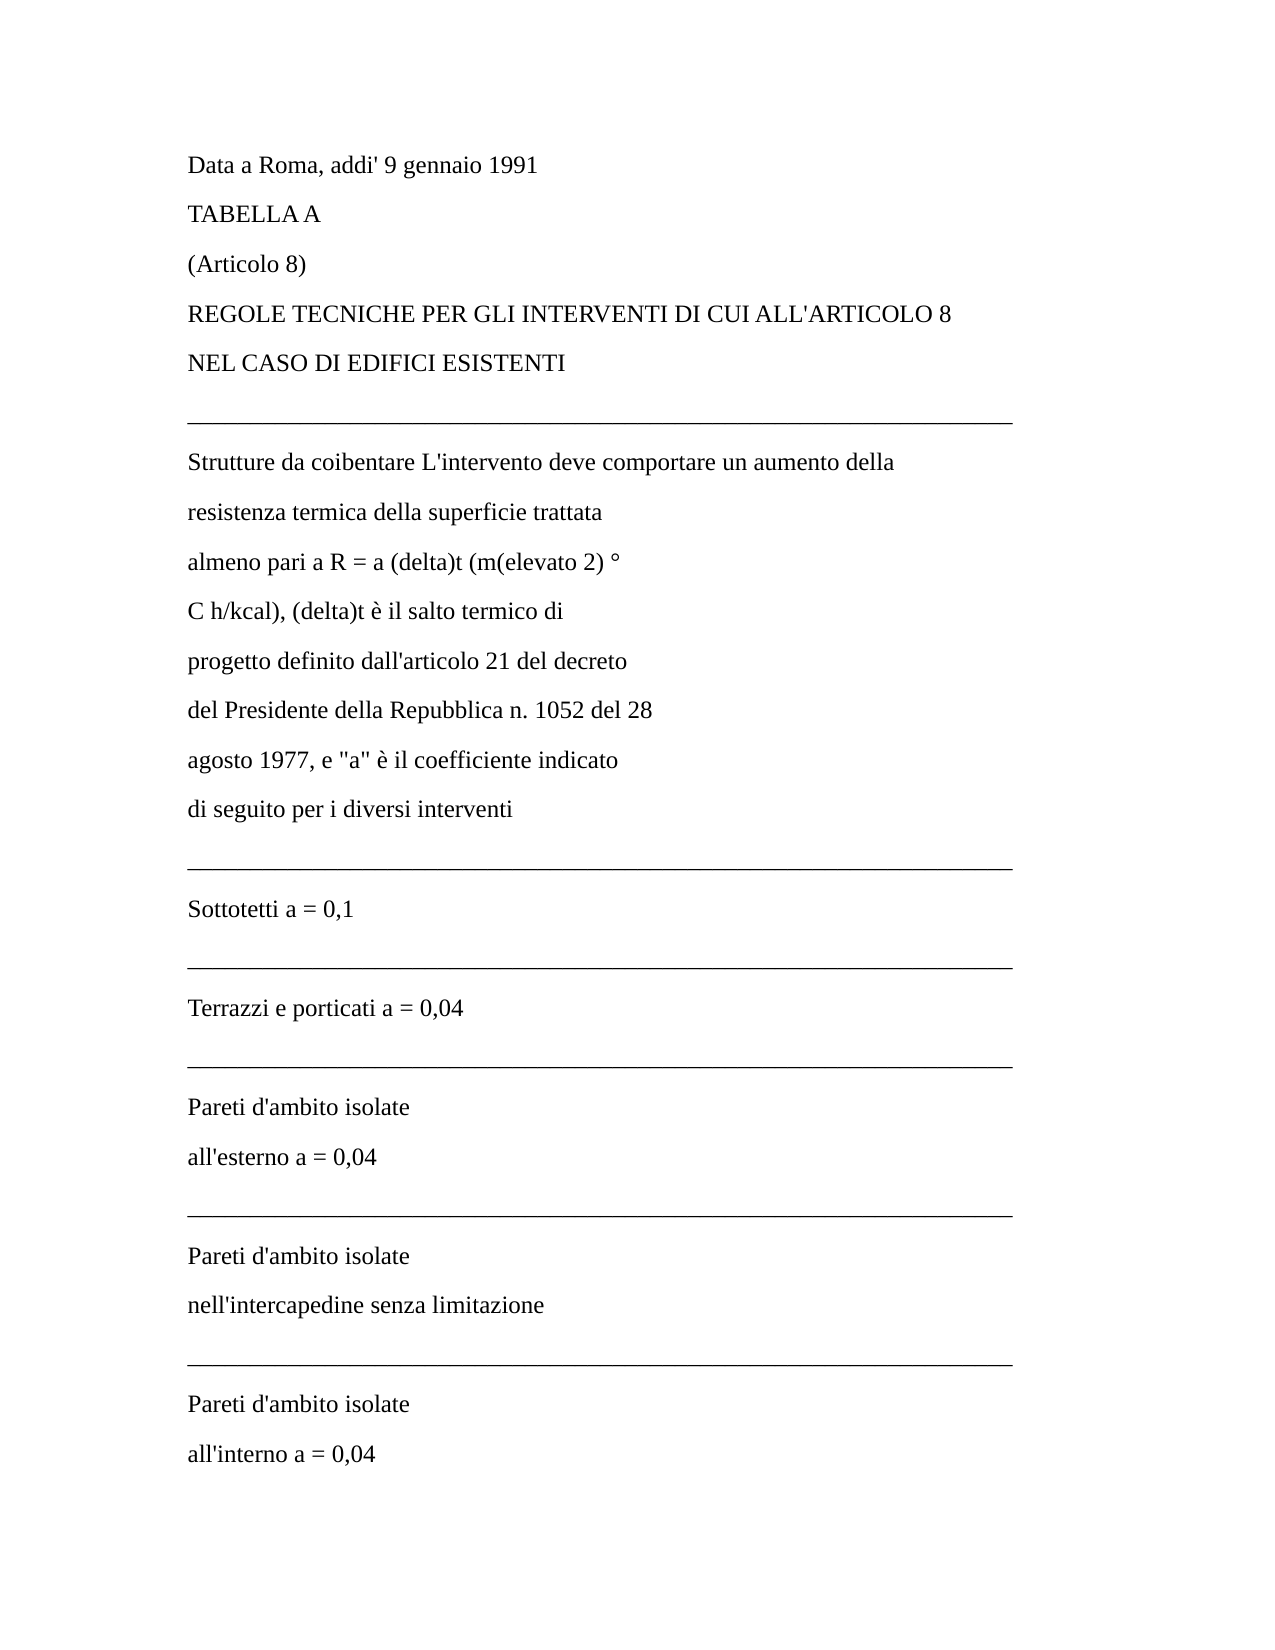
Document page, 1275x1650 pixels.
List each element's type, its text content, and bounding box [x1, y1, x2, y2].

text resistenza termica della superficie trattata [187, 497, 1087, 526]
text Pareti d'ambito isolate [187, 1241, 1087, 1269]
text nell'intercapedine senza limitazione [187, 1290, 1087, 1319]
text agosto 1977, e "a" è il coefficiente indicato [187, 745, 1087, 774]
text C h/kcal), (delta)t è il salto termico di [187, 596, 1087, 625]
text Strutture da coibentare L'intervento deve comportare un aumento della [187, 447, 1087, 476]
text del Presidente della Repubblica n. 1052 del 28 [187, 695, 1087, 724]
text __________________________________________________________________ [187, 844, 1087, 873]
text almeno pari a R = a (delta)t (m(elevato 2) ° [187, 547, 1087, 575]
text __________________________________________________________________ [187, 1042, 1087, 1071]
text __________________________________________________________________ [187, 943, 1087, 972]
text Data a Roma, addi' 9 gennaio 1991 [187, 150, 1087, 179]
text Pareti d'ambito isolate [187, 1092, 1087, 1121]
text all'esterno a = 0,04 [187, 1142, 1087, 1170]
text di seguito per i diversi interventi [187, 794, 1087, 823]
text TABELLA A [187, 199, 1087, 228]
text NEL CASO DI EDIFICI ESISTENTI [187, 348, 1087, 377]
text __________________________________________________________________ [187, 1340, 1087, 1369]
text __________________________________________________________________ [187, 1191, 1087, 1220]
text REGOLE TECNICHE PER GLI INTERVENTI DI CUI ALL'ARTICOLO 8 [187, 299, 1087, 327]
text progetto definito dall'articolo 21 del decreto [187, 646, 1087, 674]
text Terrazzi e porticati a = 0,04 [187, 993, 1087, 1022]
text all'interno a = 0,04 [187, 1439, 1087, 1468]
text (Articolo 8) [187, 249, 1087, 278]
text Sottotetti a = 0,1 [187, 894, 1087, 922]
text __________________________________________________________________ [187, 398, 1087, 427]
text Pareti d'ambito isolate [187, 1389, 1087, 1418]
